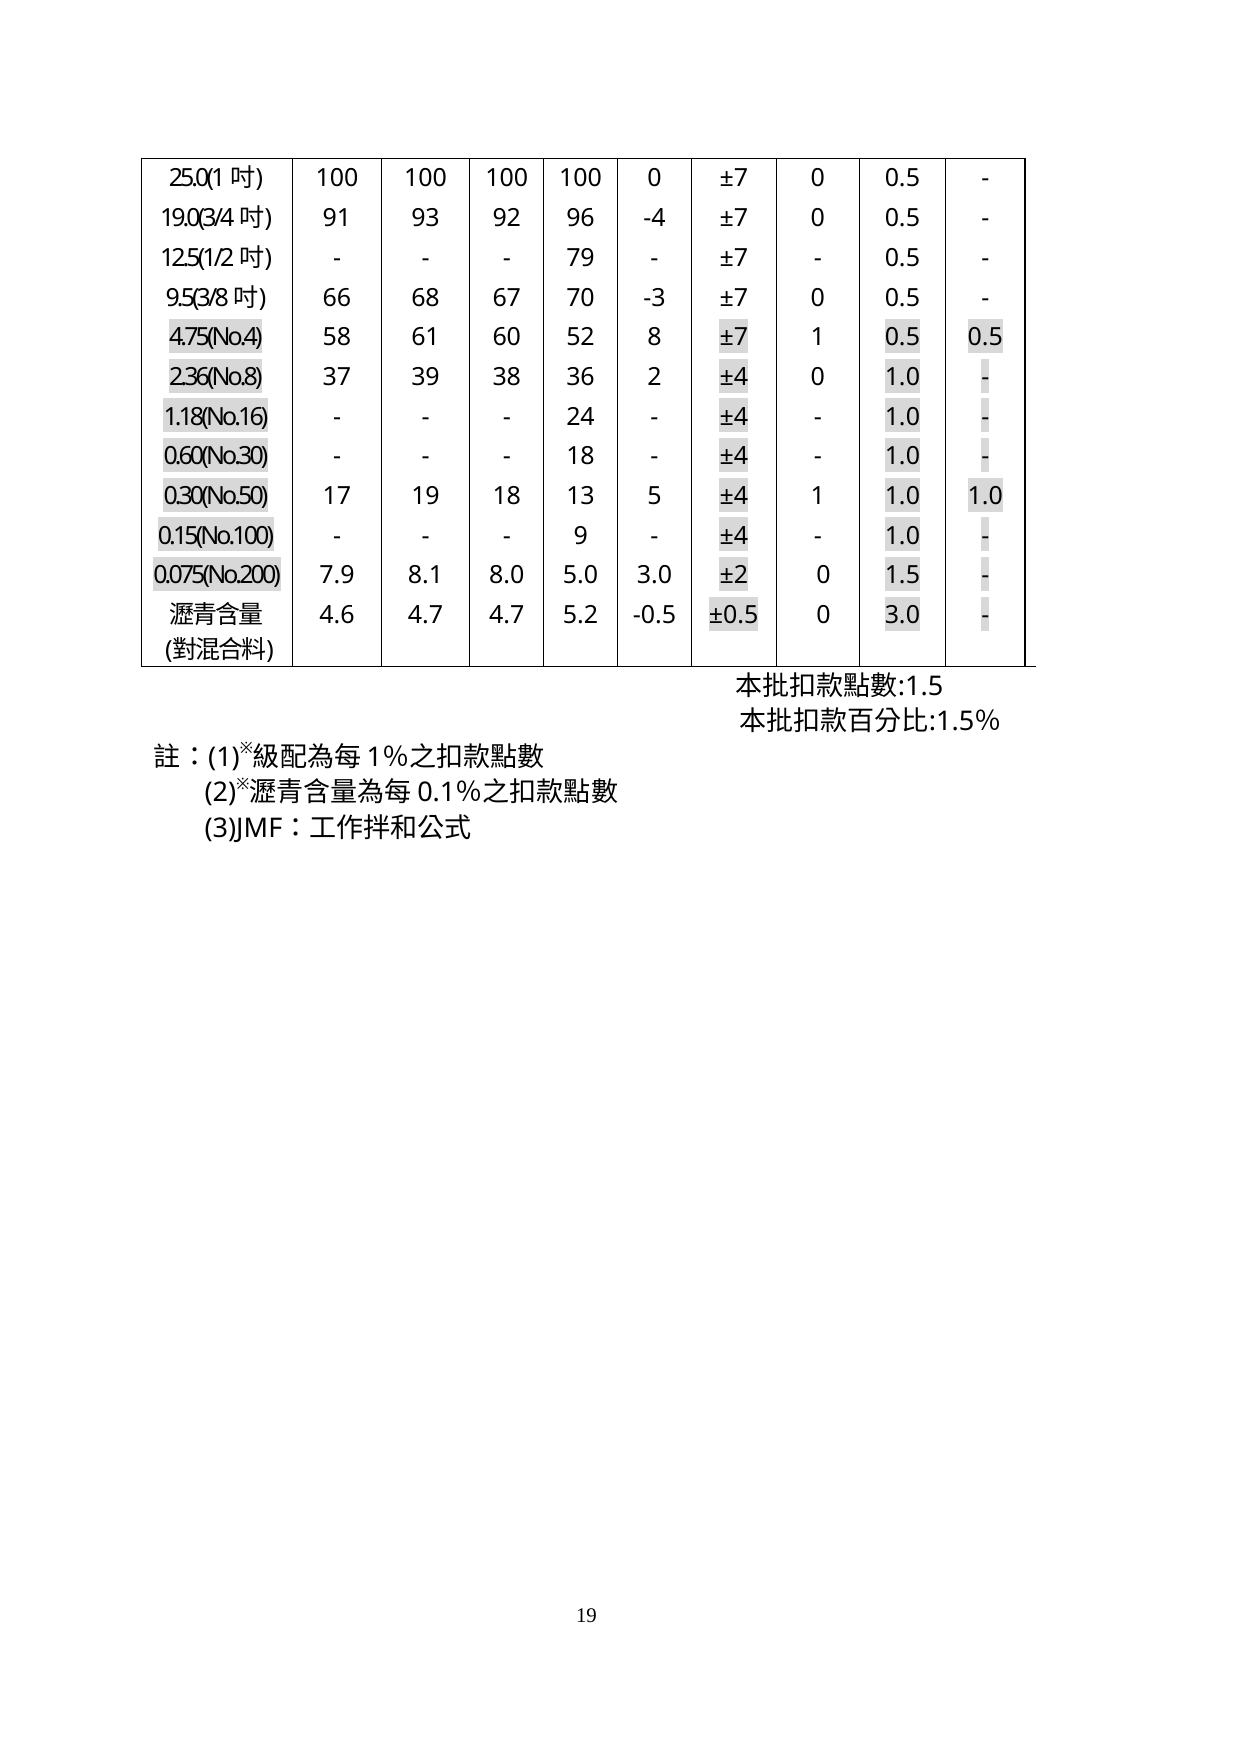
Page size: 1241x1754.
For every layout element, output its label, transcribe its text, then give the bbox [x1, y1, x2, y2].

table_cell 18 [544, 436, 617, 476]
table_cell 58 [293, 317, 381, 357]
table_cell 0 [777, 278, 859, 317]
table_cell 0.5 [860, 238, 945, 278]
table_cell - [382, 238, 469, 278]
table_cell 70 [544, 278, 617, 317]
table_cell - [382, 516, 469, 555]
table_cell 1.0 [860, 476, 945, 516]
table_cell 1 [777, 317, 859, 357]
table_cell 18 [470, 476, 543, 516]
table_cell [1026, 476, 1036, 516]
table_cell 3.0 [618, 555, 691, 595]
table_cell 13 [544, 476, 617, 516]
table_cell - [382, 397, 469, 436]
table_cell [1026, 317, 1036, 357]
table_cell - [618, 436, 691, 476]
table_cell 24 [544, 397, 617, 436]
table_cell 79 [544, 238, 617, 278]
table_cell - [946, 595, 1024, 666]
table_cell 0.5 [860, 278, 945, 317]
table_cell - [618, 238, 691, 278]
table_cell 93 [382, 198, 469, 238]
table_cell - [946, 516, 1024, 555]
table_cell 0 [777, 595, 859, 666]
table_cell 1.0 [860, 357, 945, 397]
table_cell ±7 [692, 238, 776, 278]
table_cell 4.7 [470, 595, 543, 666]
table_cell -4 [618, 198, 691, 238]
table_cell 100 [293, 159, 381, 198]
table_cell 0.15(No.100) [142, 516, 292, 555]
table_cell 7.9 [293, 555, 381, 595]
table_cell 本批扣款百分比:1.5％ [142, 703, 1036, 738]
table_cell [1026, 198, 1036, 238]
table_cell 0.5 [860, 198, 945, 238]
table_cell ±4 [692, 397, 776, 436]
table_cell 5.2 [544, 595, 617, 666]
table_cell 61 [382, 317, 469, 357]
table_cell [1026, 238, 1036, 278]
table_cell 0 [777, 198, 859, 238]
table_cell 1.18(No.16) [142, 397, 292, 436]
table_cell 91 [293, 198, 381, 238]
table_cell 0 [777, 555, 859, 595]
table_cell 3.0 [860, 595, 945, 666]
table_cell [1026, 357, 1036, 397]
table_cell - [470, 397, 543, 436]
table_cell 1.5 [860, 555, 945, 595]
table_cell 68 [382, 278, 469, 317]
table_cell 36 [544, 357, 617, 397]
table_cell - [777, 436, 859, 476]
table_cell 0.5 [946, 317, 1024, 357]
table_cell 12.5(1/2吋) [142, 238, 292, 278]
table_cell -0.5 [618, 595, 691, 666]
table_cell 8 [618, 317, 691, 357]
table_cell ±4 [692, 476, 776, 516]
table_cell 92 [470, 198, 543, 238]
table_cell - [946, 159, 1024, 198]
table_cell - [946, 278, 1024, 317]
table_cell - [293, 397, 381, 436]
table_cell 38 [470, 357, 543, 397]
table_cell 17 [293, 476, 381, 516]
table_cell 0.5 [860, 317, 945, 357]
table_cell 5 [618, 476, 691, 516]
table_cell 0.60(No.30) [142, 436, 292, 476]
table_cell 0.5 [860, 159, 945, 198]
table_cell [1026, 397, 1036, 436]
table_cell 1.0 [860, 436, 945, 476]
table_cell 0 [777, 357, 859, 397]
table_cell ±4 [692, 436, 776, 476]
table_cell -3 [618, 278, 691, 317]
table_cell 39 [382, 357, 469, 397]
subtitle (3)JMF：工作拌和公式 [204, 809, 1098, 844]
table_cell 本批扣款點數:1.5 [142, 667, 1036, 702]
table_cell 0.075(No.200) [142, 555, 292, 595]
table_cell 8.1 [382, 555, 469, 595]
table_cell - [777, 516, 859, 555]
table_cell - [946, 357, 1024, 397]
table_cell 9 [544, 516, 617, 555]
table_cell - [777, 238, 859, 278]
table_cell 5.0 [544, 555, 617, 595]
table_cell [1026, 436, 1036, 476]
table_cell - [946, 397, 1024, 436]
table_cell - [470, 238, 543, 278]
table_cell 66 [293, 278, 381, 317]
table_cell 0.30(No.50) [142, 476, 292, 516]
table_cell 2 [618, 357, 691, 397]
subtitle (2)※瀝青含量為每0.1％之扣款點數 [204, 773, 1098, 809]
table_cell 67 [470, 278, 543, 317]
table_cell - [382, 436, 469, 476]
table_cell 瀝青含量 (對混合料) [142, 595, 292, 666]
table_cell 1.0 [860, 397, 945, 436]
table_cell 1.0 [946, 476, 1024, 516]
table_cell ±2 [692, 555, 776, 595]
table_cell ±7 [692, 198, 776, 238]
subtitle 註：(1)※級配為每1％之扣款點數 [154, 738, 1098, 773]
table_cell 100 [382, 159, 469, 198]
table_cell 19.0(3/4吋) [142, 198, 292, 238]
table_cell - [618, 397, 691, 436]
table_cell 37 [293, 357, 381, 397]
table_cell ±7 [692, 159, 776, 198]
table_cell ±4 [692, 357, 776, 397]
table_cell - [293, 516, 381, 555]
table_cell 4.6 [293, 595, 381, 666]
table_cell - [293, 436, 381, 476]
table_cell ±7 [692, 278, 776, 317]
table_cell [1026, 595, 1036, 666]
table_cell 1.0 [860, 516, 945, 555]
table_cell - [470, 436, 543, 476]
table_cell 4.7 [382, 595, 469, 666]
table_cell [1026, 158, 1036, 198]
table_cell 96 [544, 198, 617, 238]
table_cell - [618, 516, 691, 555]
table_cell 4.75(No.4) [142, 317, 292, 357]
table_cell - [946, 436, 1024, 476]
table_cell ±0.5 [692, 595, 776, 666]
table_cell 0 [777, 159, 859, 198]
table_cell ±7 [692, 317, 776, 357]
table_cell - [946, 198, 1024, 238]
table_cell 19 [382, 476, 469, 516]
table_cell [1026, 516, 1036, 555]
table_cell - [946, 238, 1024, 278]
table_cell 100 [544, 159, 617, 198]
table_cell ±4 [692, 516, 776, 555]
table_cell 0 [618, 159, 691, 198]
table_cell - [470, 516, 543, 555]
table_cell [1026, 555, 1036, 595]
table_cell 2.36(No.8) [142, 357, 292, 397]
table_cell 25.0(1吋) [142, 159, 292, 198]
table_cell 100 [470, 159, 543, 198]
table_cell 9.5(3/8吋) [142, 278, 292, 317]
table_cell - [946, 555, 1024, 595]
table_cell [1026, 278, 1036, 317]
table_cell 60 [470, 317, 543, 357]
table_cell 1 [777, 476, 859, 516]
table_cell - [293, 238, 381, 278]
table_cell - [777, 397, 859, 436]
table_cell 8.0 [470, 555, 543, 595]
table_cell 52 [544, 317, 617, 357]
